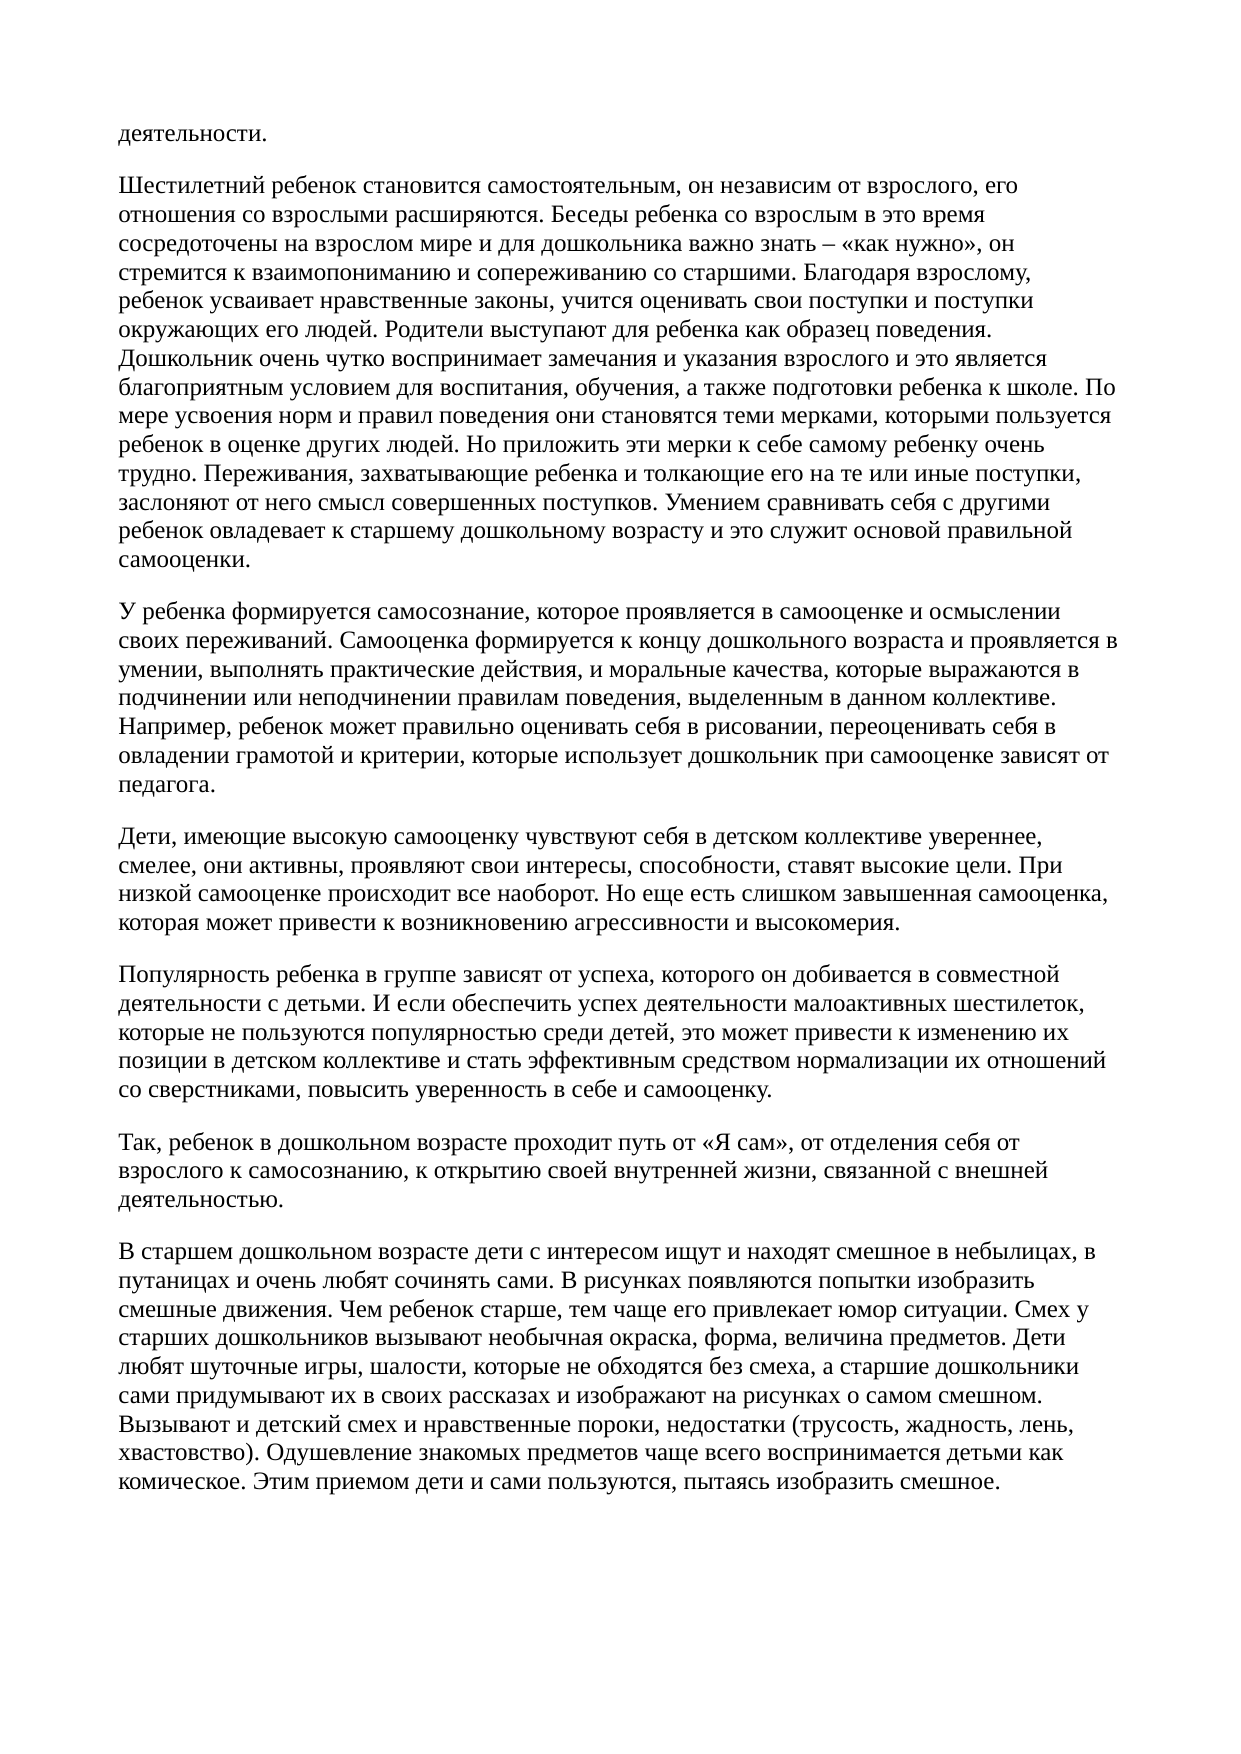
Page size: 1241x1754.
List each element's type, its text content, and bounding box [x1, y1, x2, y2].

table_header деятельности. Шестилетний ребенок становится самостоятельным, он независим от взрослого, его отношения со взрослыми расширяются. Беседы ребенка со взрослым в это время сосредоточены на взрослом мире и для дошкольника важно знать – «как нужно», он стремится к взаимопониманию и сопереживанию со старшими. Благодаря взрослому, ребенок усваивает нравственные законы, учится оценивать свои поступки и поступки окружающих его людей. Родители выступают для ребенка как образец поведения. Дошкольник очень чутко воспринимает замечания и указания взрослого и это является благоприятным условием для воспитания, обучения, а также подготовки ребенка к школе. По мере усвоения норм и правил поведения они становятся теми мерками, которыми пользуется ребенок в оценке других людей. Но приложить эти мерки к себе самому ребенку очень трудно. Переживания, захватывающие ребенка и толкающие его на те или иные поступки, заслоняют от него смысл совершенных поступков. Умением сравнивать себя с другими ребенок овладевает к старшему дошкольному возрасту и это служит основой правильной самооценки. У ребенка формируется самосознание, которое проявляется в самооценке и осмыслении своих переживаний. Самооценка формируется к концу дошкольного возраста и проявляется в умении, выполнять практические действия, и моральные качества, которые выражаются в подчинении или неподчинении правилам поведения, выделенным в данном коллективе. Например, ребенок может правильно оценивать себя в рисовании, переоценивать себя в овладении грамотой и критерии, которые использует дошкольник при самооценке зависят от педагога. Дети, имеющие высокую самооценку чувствуют себя в детском коллективе увереннее, смелее, они активны, проявляют свои интересы, способности, ставят высокие цели. При низкой самооценке происходит все наоборот. Но еще есть слишком завышенная самооценка, которая может привести к возникновению агрессивности и высокомерия. Популярность ребенка в группе зависят от успеха, которого он добивается в совместной деятельности с детьми. И если обеспечить успех деятельности малоактивных шестилеток, которые не пользуются популярностью среди детей, это может привести к изменению их позиции в детском коллективе и стать эффективным средством нормализации их отношений со сверстниками, повысить уверенность в себе и самооценку. Так, ребенок в дошкольном возрасте проходит путь от «Я сам», от отделения себя от взрослого к самосознанию, к открытию своей внутренней жизни, связанной с внешней деятельностью. В старшем дошкольном возрасте дети с интересом ищут и находят смешное в небылицах, в путаницах и очень любят сочинять сами. В рисунках появляются попытки изобразить смешные движения. Чем ребенок старше, тем чаще его привлекает юмор ситуации. Смех у старших дошкольников вызывают необычная окраска, форма, величина предметов. Дети любят шуточные игры, шалости, которые не обходятся без смеха, а старшие дошкольники сами придумывают их в своих рассказах и изображают на рисунках о самом смешном. Вызывают и детский смех и нравственные пороки, недостатки (трусость, жадность, лень, хвастовство). Одушевление знакомых предметов чаще всего воспринимается детьми как комическое. Этим приемом дети и сами пользуются, пытаясь изобразить смешное. [118, 118, 1122, 1623]
